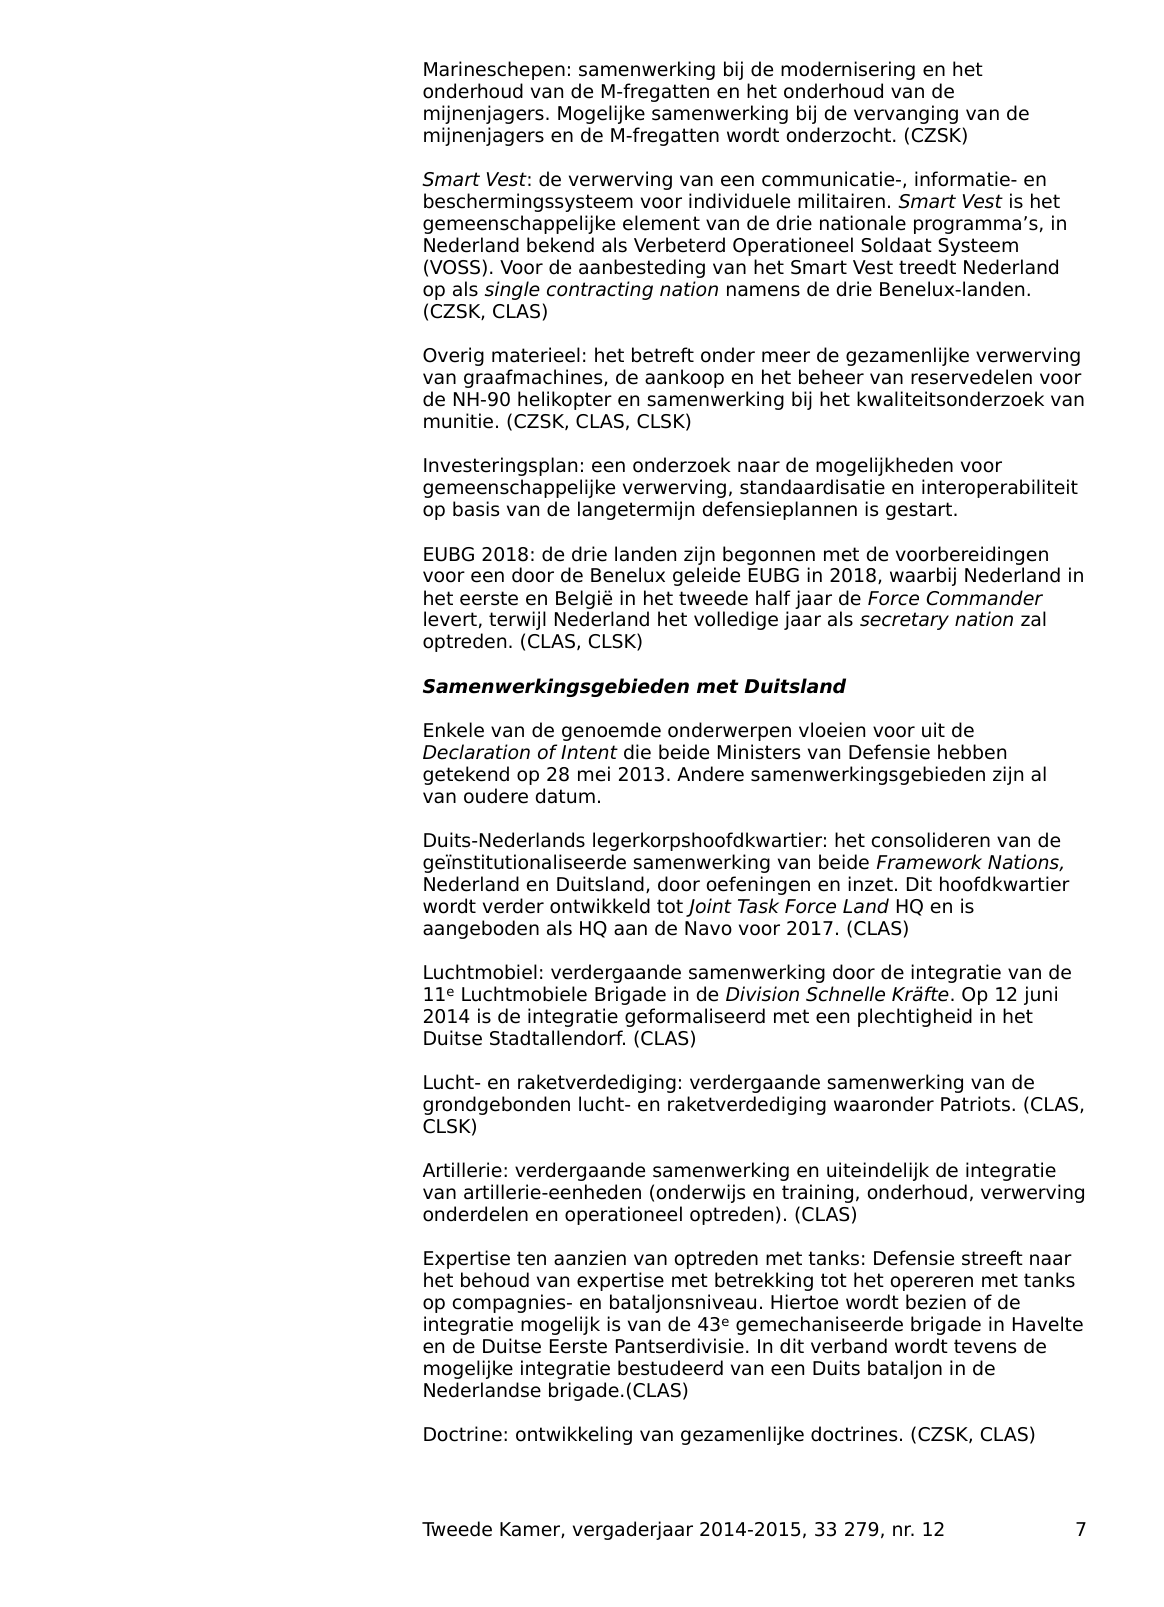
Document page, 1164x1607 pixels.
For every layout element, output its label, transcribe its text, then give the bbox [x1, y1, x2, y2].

text Enkele van de genoemde onderwerpen vloeien voor uit de Declaration of Intent die beide Ministers van Defensie hebben getekend op 28 mei 2013. Andere samenwerkingsgebieden zijn al van oudere datum. [422, 720, 1087, 808]
text Marineschepen: samenwerking bij de modernisering en het onderhoud van de M-fregatten en het onderhoud van de mijnenjagers. Mogelijke samenwerking bij de vervanging van de mijnenjagers en de M-fregatten wordt onderzocht. (CZSK) [422, 59, 1087, 147]
text Doctrine: ontwikkeling van gezamenlijke doctrines. (CZSK, CLAS) [422, 1424, 1087, 1446]
text EUBG 2018: de drie landen zijn begonnen met de voorbereidingen voor een door de Benelux geleide EUBG in 2018, waarbij Nederland in het eerste en België in het tweede half jaar de Force Commander levert, terwijl Nederland het volledige jaar als secretary nation zal optreden. (CLAS, CLSK) [422, 543, 1087, 653]
text Smart Vest: de verwerving van een communicatie-, informatie- en beschermingssysteem voor individuele militairen. Smart Vest is het gemeenschappelijke element van de drie nationale programma’s, in Nederland bekend als Verbeterd Operationeel Soldaat Systeem (VOSS). Voor de aanbesteding van het Smart Vest treedt Nederland op als single contracting nation namens de drie Benelux-landen. (CZSK, CLAS) [422, 169, 1087, 323]
text Artillerie: verdergaande samenwerking en uiteindelijk de integratie van artillerie-eenheden (onderwijs en training, onderhoud, verwerving onderdelen en operationeel optreden). (CLAS) [422, 1160, 1087, 1226]
text Expertise ten aanzien van optreden met tanks: Defensie streeft naar het behoud van expertise met betrekking tot het opereren met tanks op compagnies- en bataljonsniveau. Hiertoe wordt bezien of de integratie mogelijk is van de 43e gemechaniseerde brigade in Havelte en de Duitse Eerste Pantserdivisie. In dit verband wordt tevens de mogelijke integratie bestudeerd van een Duits bataljon in de Nederlandse brigade.(CLAS) [422, 1248, 1087, 1402]
text Overig materieel: het betreft onder meer de gezamenlijke verwerving van graafmachines, de aankoop en het beheer van reservedelen voor de NH-90 helikopter en samenwerking bij het kwaliteitsonderzoek van munitie. (CZSK, CLAS, CLSK) [422, 345, 1087, 433]
subtitle Samenwerkingsgebieden met Duitsland [422, 676, 1087, 697]
text Investeringsplan: een onderzoek naar de mogelijkheden voor gemeenschappelijke verwerving, standaardisatie en interoperabiliteit op basis van de langetermijn defensieplannen is gestart. [422, 455, 1087, 521]
text Luchtmobiel: verdergaande samenwerking door de integratie van de 11e Luchtmobiele Brigade in de Division Schnelle Kräfte. Op 12 juni 2014 is de integratie geformaliseerd met een plechtigheid in het Duitse Stadtallendorf. (CLAS) [422, 962, 1087, 1050]
text Duits-Nederlands legerkorpshoofdkwartier: het consolideren van de geïnstitutionaliseerde samenwerking van beide Framework Nations, Nederland en Duitsland, door oefeningen en inzet. Dit hoofdkwartier wordt verder ontwikkeld tot Joint Task Force Land HQ en is aangeboden als HQ aan de Navo voor 2017. (CLAS) [422, 830, 1087, 940]
text Lucht- en raketverdediging: verdergaande samenwerking van de grondgebonden lucht- en raketverdediging waaronder Patriots. (CLAS, CLSK) [422, 1072, 1087, 1138]
